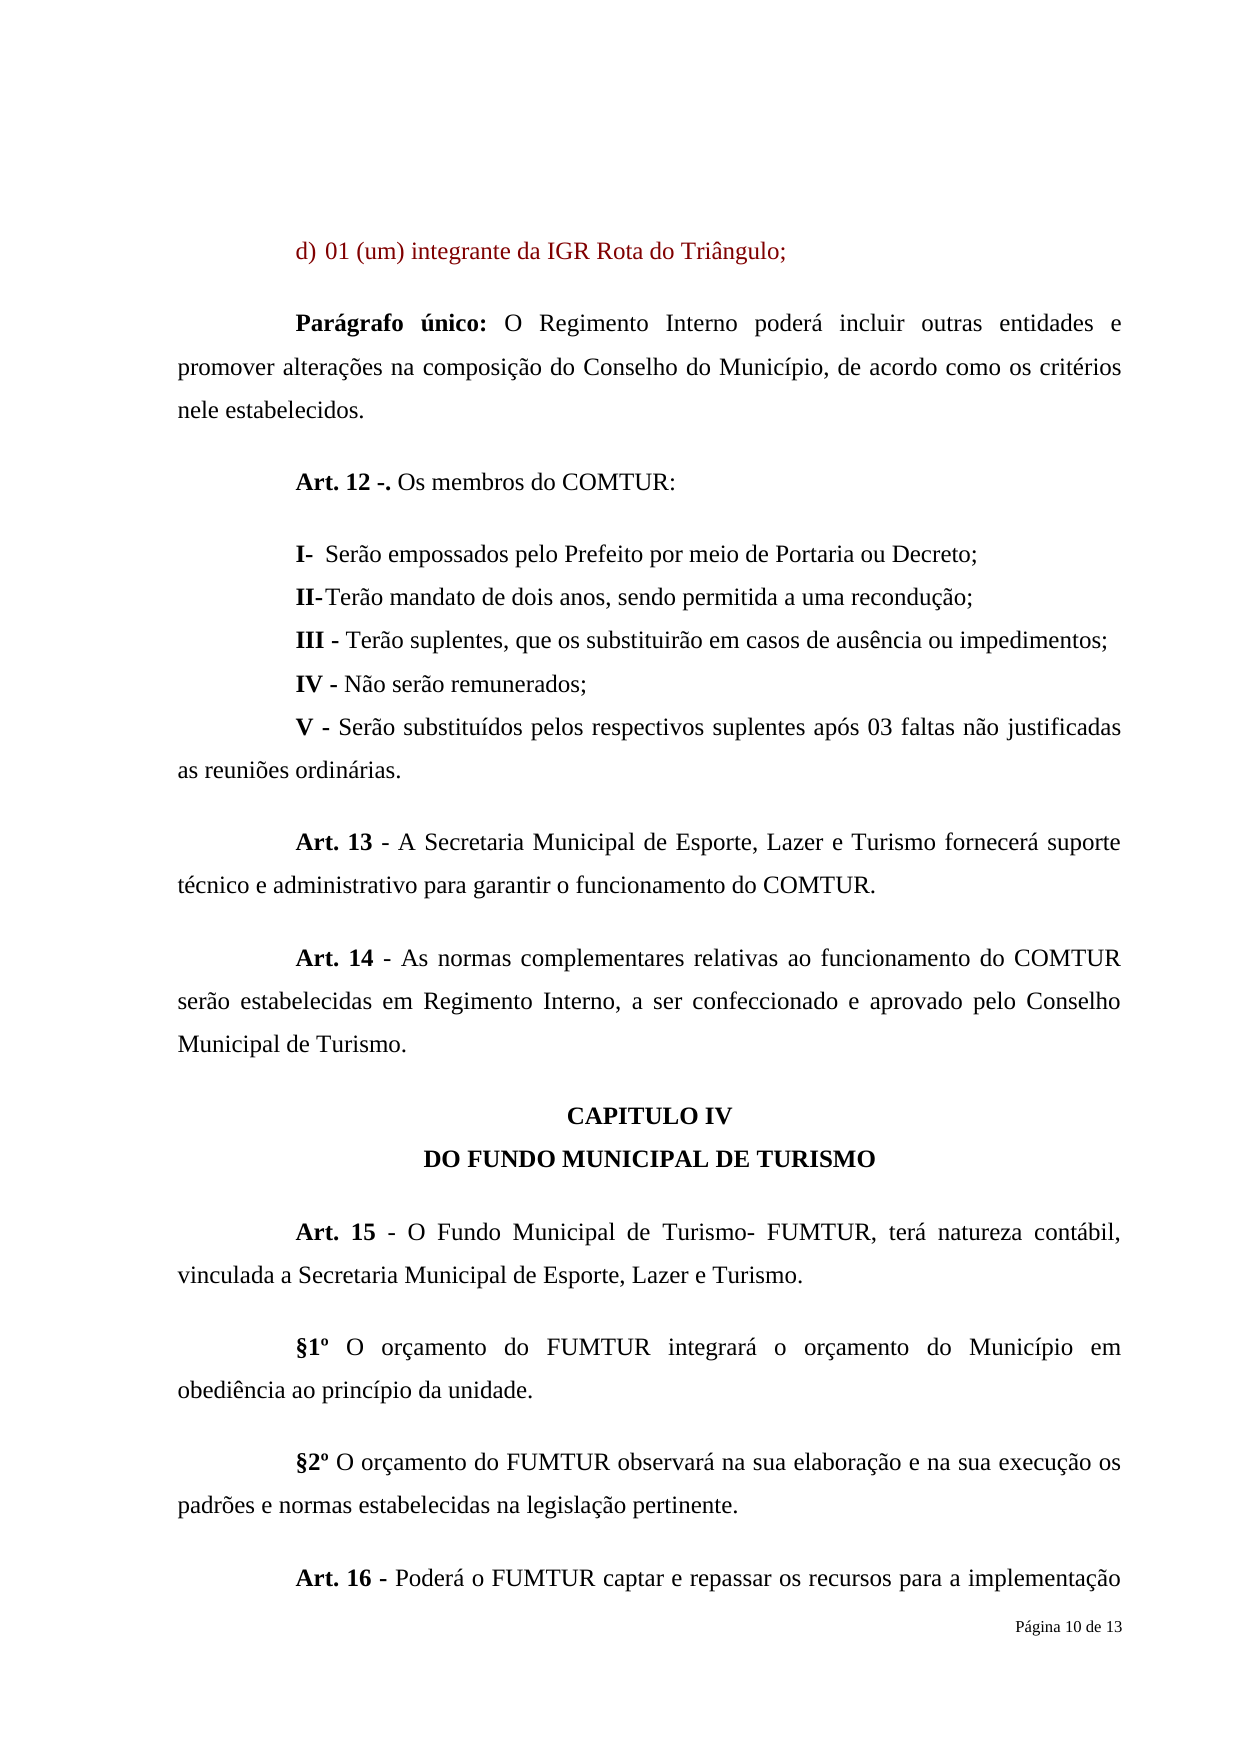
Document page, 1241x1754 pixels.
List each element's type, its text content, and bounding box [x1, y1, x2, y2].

text §1º O orçamento do FUMTUR integrará o orçamento do Município em obediência ao princípio da unidade. [177, 1332, 1122, 1404]
list 01 (um) integrante da IGR Rota do Triângulo; [177, 236, 1122, 265]
text Art. 16 - Poderá o FUMTUR captar e repassar os recursos para a implementação [177, 1563, 1122, 1592]
text IV - Não serão remunerados; [295, 669, 1122, 697]
text Art. 13 - A Secretaria Municipal de Esporte, Lazer e Turismo fornecerá suporte técnico e administrativo para garantir o funcionamento do COMTUR. [177, 827, 1122, 899]
list Serão empossados pelo Prefeito por meio de Portaria ou Decreto; [177, 539, 1122, 568]
text III - Terão suplentes, que os substituirão em casos de ausência ou impedimentos; [295, 626, 1122, 654]
text DO FUNDO MUNICIPAL DE TURISMO [177, 1144, 1122, 1173]
text CAPITULO IV [177, 1101, 1122, 1130]
text Art. 12 -. Os membros do COMTUR: [177, 467, 1122, 496]
text Art. 15 - O Fundo Municipal de Turismo- FUMTUR, terá natureza contábil, vinculada a Secretaria Municipal de Esporte, Lazer e Turismo. [177, 1217, 1122, 1288]
text Parágrafo único: O Regimento Interno poderá incluir outras entidades e promover alterações na composição do Conselho do Município, de acordo como os critérios nele estabelecidos. [177, 308, 1122, 423]
text V - Serão substituídos pelos respectivos suplentes após 03 faltas não justificadas as reuniões ordinárias. [177, 712, 1122, 784]
list Terão mandato de dois anos, sendo permitida a uma recondução; [177, 582, 1122, 611]
text Art. 14 - As normas complementares relativas ao funcionamento do COMTUR serão estabelecidas em Regimento Interno, a ser confeccionado e aprovado pelo Conselho Municipal de Turismo. [177, 943, 1122, 1058]
text §2º O orçamento do FUMTUR observará na sua elaboração e na sua execução os padrões e normas estabelecidas na legislação pertinente. [177, 1447, 1122, 1519]
